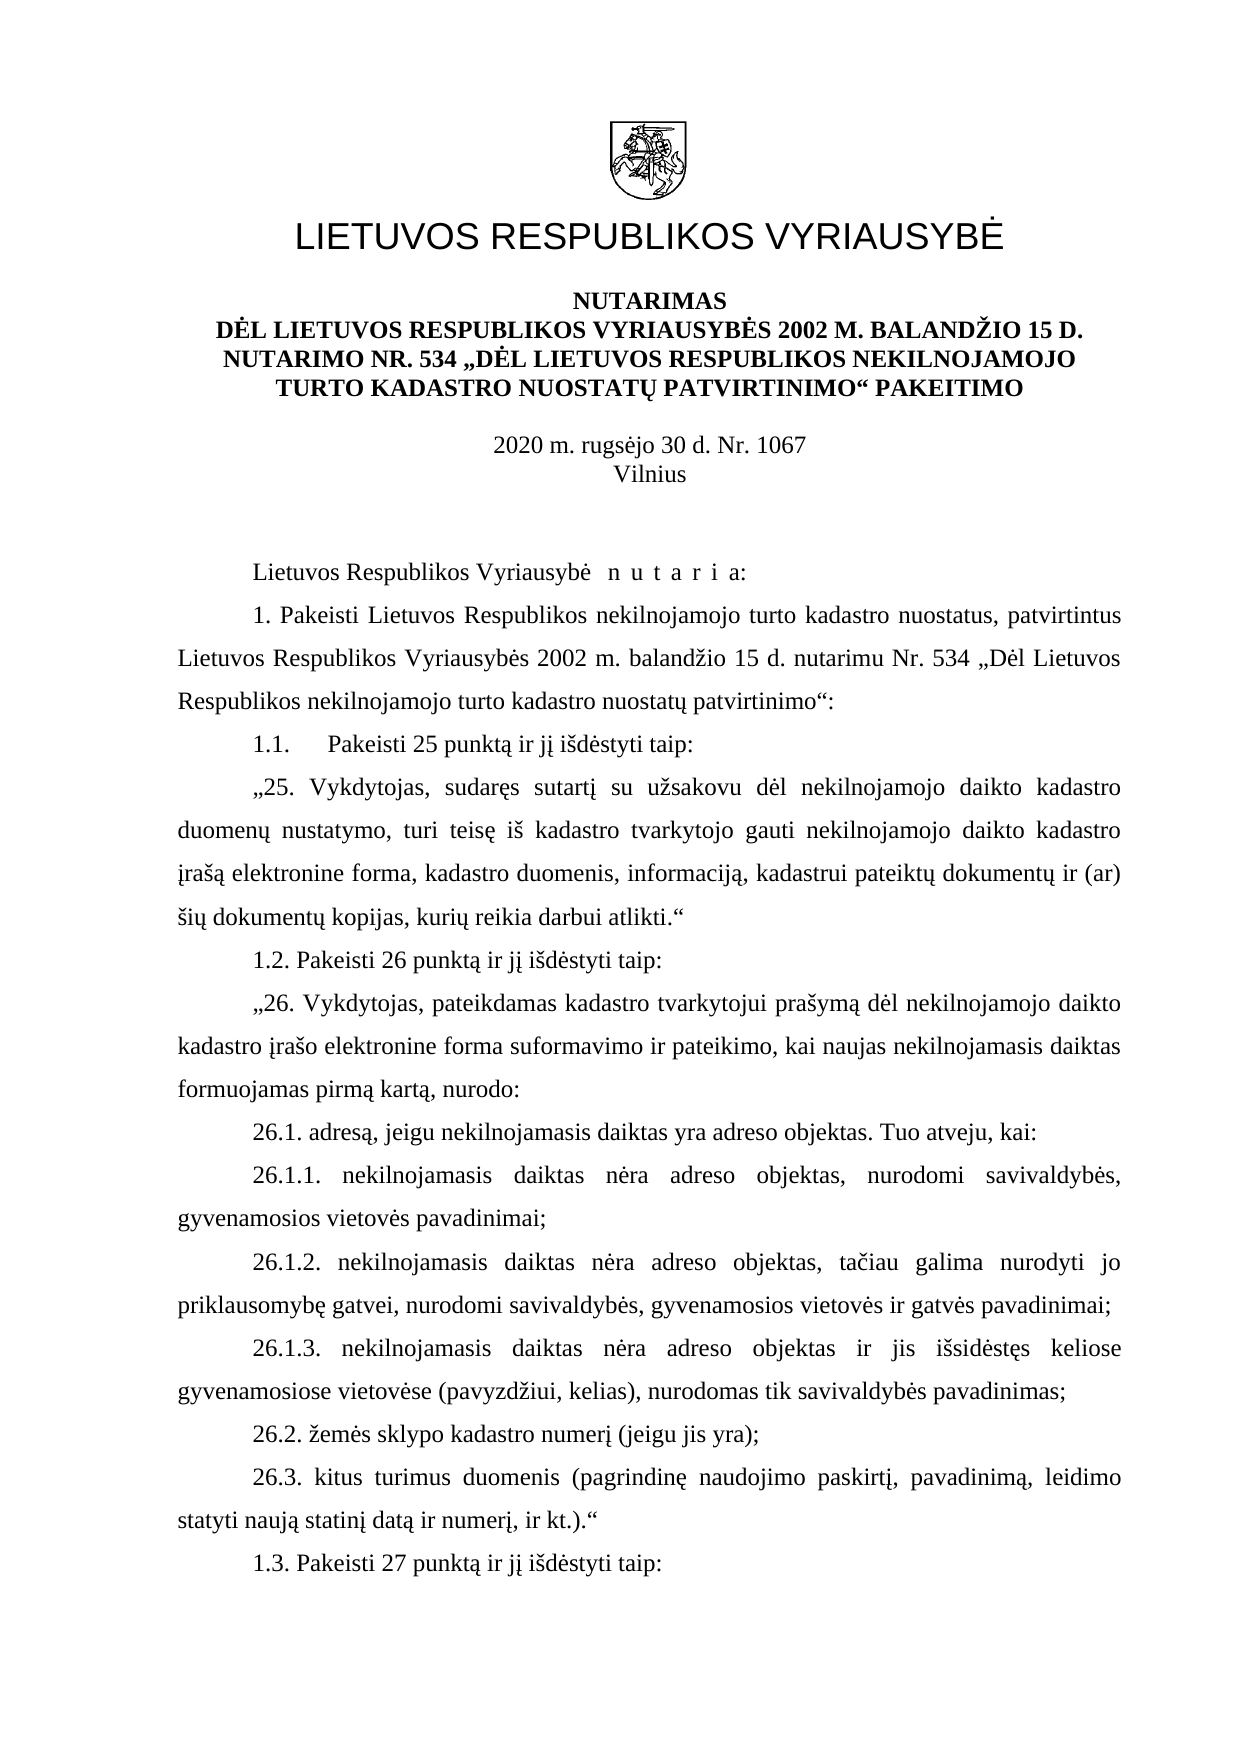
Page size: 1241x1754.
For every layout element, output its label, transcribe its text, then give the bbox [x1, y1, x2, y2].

text 2020 m. rugsėjo 30 d. Nr. 1067 [177, 430, 1122, 459]
text 26.3. kitus turimus duomenis (pagrindinę naudojimo paskirtį, pavadinimą, leidimo statyti naują statinį datą ir numerį, ir kt.).“ [177, 1462, 1122, 1534]
text 26.1.3. nekilnojamasis daiktas nėra adreso objektas ir jis išsidėstęs keliose gyvenamosiose vietovėse (pavyzdžiui, kelias), nurodomas tik savivaldybės pavadinimas; [177, 1333, 1122, 1405]
text 1.2. Pakeisti 26 punktą ir jį išdėstyti taip: [177, 945, 1122, 973]
text „26. Vykdytojas, pateikdamas kadastro tvarkytojui prašymą dėl nekilnojamojo daikto kadastro įrašo elektronine forma suformavimo ir pateikimo, kai naujas nekilnojamasis daiktas formuojamas pirmą kartą, nurodo: [177, 988, 1122, 1103]
text 26.1. adresą, jeigu nekilnojamasis daiktas yra adreso objektas. Tuo atveju, kai: [177, 1117, 1122, 1146]
text 1.3. Pakeisti 27 punktą ir jį išdėstyti taip: [177, 1548, 1122, 1577]
text nutarimas [177, 286, 1122, 315]
text „25. Vykdytojas, sudaręs sutartį su užsakovu dėl nekilnojamojo daikto kadastro duomenų nustatymo, turi teisę iš kadastro tvarkytojo gauti nekilnojamojo daikto kadastro įrašą elektronine forma, kadastro duomenis, informaciją, kadastrui pateiktų dokumentų ir (ar) šių dokumentų kopijas, kurių reikia darbui atlikti.“ [177, 772, 1122, 930]
text 1.1. Pakeisti 25 punktą ir jį išdėstyti taip: [177, 729, 1122, 758]
text Lietuvos Respublikos Vyriausybė nutaria: [177, 557, 1122, 585]
text 26.1.2. nekilnojamasis daiktas nėra adreso objektas, tačiau galima nurodyti jo priklausomybę gatvei, nurodomi savivaldybės, gyvenamosios vietovės ir gatvės pavadinimai; [177, 1247, 1122, 1318]
text 26.2. žemės sklypo kadastro numerį (jeigu jis yra); [177, 1419, 1122, 1448]
text 1. Pakeisti Lietuvos Respublikos nekilnojamojo turto kadastro nuostatus, patvirtintus Lietuvos Respublikos Vyriausybės 2002 m. balandžio 15 d. nutarimu Nr. 534 „Dėl Lietuvos Respublikos nekilnojamojo turto kadastro nuostatų patvirtinimo“: [177, 600, 1122, 715]
text Lietuvos Respublikos Vyriausybė [177, 214, 1122, 258]
text 26.1.1. nekilnojamasis daiktas nėra adreso objektas, nurodomi savivaldybės, gyvenamosios vietovės pavadinimai; [177, 1160, 1122, 1232]
text DĖL LIETUVOS RESPUBLIKOS VYRIAUSYBĖS 2002 M. BALANDŽIO 15 D. NUTARIMO NR. 534 „DĖL LIETUVOS RESPUBLIKOS NEKILNOJAMOJO TURTO KADASTRO NUOSTATŲ PATVIRTINIMO“ PAKEITIMO [177, 315, 1122, 401]
text Vilnius [177, 459, 1122, 488]
